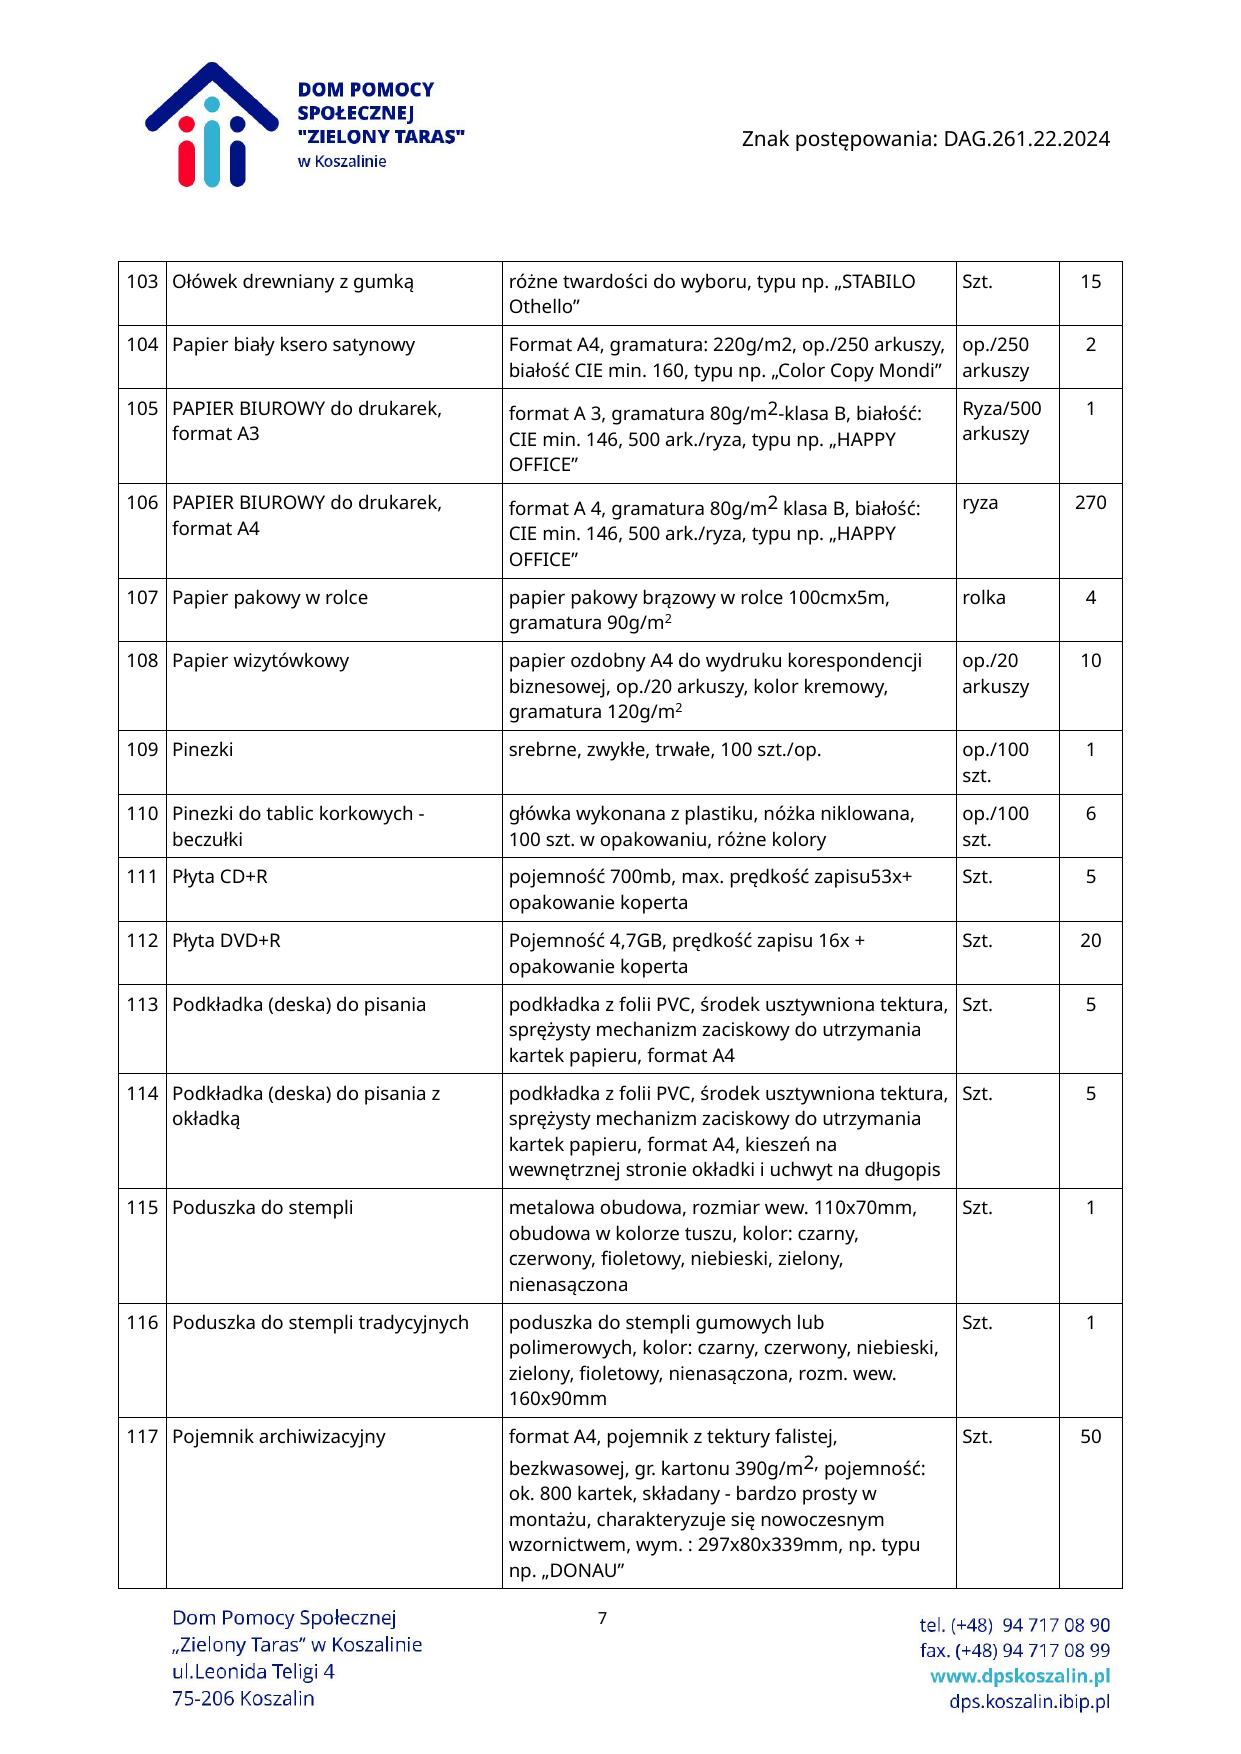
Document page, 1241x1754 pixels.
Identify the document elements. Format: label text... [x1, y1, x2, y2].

table_cell Pojemnik archiwizacyjny [167, 1418, 502, 1588]
table_cell Szt. [957, 1304, 1059, 1417]
table_cell Papier biały ksero satynowy [167, 326, 502, 388]
table_cell 5 [1060, 858, 1122, 921]
table_cell 103 [119, 262, 166, 325]
table_cell PAPIER BIUROWY do drukarek, format A4 [167, 484, 502, 577]
table_cell Ołówek drewniany z gumką [167, 262, 502, 325]
table_cell 1 [1060, 1189, 1122, 1302]
table_cell 4 [1060, 579, 1122, 641]
table_cell papier pakowy brązowy w rolce 100cmx5m, gramatura 90g/m2 [503, 579, 956, 641]
table_cell podkładka z folii PVC, środek usztywniona tektura, sprężysty mechanizm zaciskowy do utrzymania kartek papieru, format A4 [503, 985, 956, 1073]
table_cell Papier wizytówkowy [167, 642, 502, 730]
table_cell 1 [1060, 731, 1122, 793]
table_cell 5 [1060, 985, 1122, 1073]
table_cell 15 [1060, 262, 1122, 325]
table_cell pojemność 700mb, max. prędkość zapisu53x+ opakowanie koperta [503, 858, 956, 921]
table_cell rolka [957, 579, 1059, 641]
table_cell format A 4, gramatura 80g/m2 klasa B, białość: CIE min. 146, 500 ark./ryza, typu np. „HAPPY OFFICE” [503, 484, 956, 577]
table_cell Format A4, gramatura: 220g/m2, op./250 arkuszy, białość CIE min. 160, typu np. „Color Copy Mondi” [503, 326, 956, 388]
table_cell Szt. [957, 1418, 1059, 1588]
table_cell Papier pakowy w rolce [167, 579, 502, 641]
table_cell Pojemność 4,7GB, prędkość zapisu 16x + opakowanie koperta [503, 922, 956, 984]
table_cell metalowa obudowa, rozmiar wew. 110x70mm, obudowa w kolorze tuszu, kolor: czarny, czerwony, fioletowy, niebieski, zielony, nienasączona [503, 1189, 956, 1302]
table_cell Szt. [957, 922, 1059, 984]
table_cell op./100 szt. [957, 795, 1059, 857]
table_cell 115 [119, 1189, 166, 1302]
table_cell 106 [119, 484, 166, 577]
table_cell Podkładka (deska) do pisania z okładką [167, 1074, 502, 1188]
table_cell podkładka z folii PVC, środek usztywniona tektura, sprężysty mechanizm zaciskowy do utrzymania kartek papieru, format A4, kieszeń na wewnętrznej stronie okładki i uchwyt na długopis [503, 1074, 956, 1188]
table_cell papier ozdobny A4 do wydruku korespondencji biznesowej, op./20 arkuszy, kolor kremowy, gramatura 120g/m2 [503, 642, 956, 730]
table_cell 113 [119, 985, 166, 1073]
table_cell 1 [1060, 1304, 1122, 1417]
table_cell 108 [119, 642, 166, 730]
table_cell op./100 szt. [957, 731, 1059, 793]
table_cell 116 [119, 1304, 166, 1417]
table_cell 117 [119, 1418, 166, 1588]
table_cell op./20 arkuszy [957, 642, 1059, 730]
table_cell 111 [119, 858, 166, 921]
table_cell Pinezki [167, 731, 502, 793]
table_cell Szt. [957, 1189, 1059, 1302]
table_cell Szt. [957, 858, 1059, 921]
table_cell Ryza/500 arkuszy [957, 389, 1059, 483]
table_cell 50 [1060, 1418, 1122, 1588]
table_cell 109 [119, 731, 166, 793]
table_cell 104 [119, 326, 166, 388]
table_cell ryza [957, 484, 1059, 577]
table_cell 105 [119, 389, 166, 483]
table_cell Szt. [957, 1074, 1059, 1188]
table_cell Płyta CD+R [167, 858, 502, 921]
table_cell Szt. [957, 985, 1059, 1073]
table_cell 10 [1060, 642, 1122, 730]
table_cell 2 [1060, 326, 1122, 388]
table_cell 112 [119, 922, 166, 984]
table_cell różne twardości do wyboru, typu np. „STABILO Othello” [503, 262, 956, 325]
table_cell poduszka do stempli gumowych lub polimerowych, kolor: czarny, czerwony, niebieski, zielony, fioletowy, nienasączona, rozm. wew. 160x90mm [503, 1304, 956, 1417]
table_cell 1 [1060, 389, 1122, 483]
table_cell Poduszka do stempli [167, 1189, 502, 1302]
table_cell PAPIER BIUROWY do drukarek, format A3 [167, 389, 502, 483]
table_cell format A 3, gramatura 80g/m2-klasa B, białość: CIE min. 146, 500 ark./ryza, typu np. „HAPPY OFFICE” [503, 389, 956, 483]
table_cell 107 [119, 579, 166, 641]
table_cell op./250 arkuszy [957, 326, 1059, 388]
table_cell główka wykonana z plastiku, nóżka niklowana, 100 szt. w opakowaniu, różne kolory [503, 795, 956, 857]
table_cell 5 [1060, 1074, 1122, 1188]
table_cell Podkładka (deska) do pisania [167, 985, 502, 1073]
table_cell 6 [1060, 795, 1122, 857]
table_cell Pinezki do tablic korkowych - beczułki [167, 795, 502, 857]
table_cell srebrne, zwykłe, trwałe, 100 szt./op. [503, 731, 956, 793]
table_cell Poduszka do stempli tradycyjnych [167, 1304, 502, 1417]
table_cell format A4, pojemnik z tektury falistej, bezkwasowej, gr. kartonu 390g/m2, pojemność: ok. 800 kartek, składany - bardzo prosty w montażu, charakteryzuje się nowoczesnym wzornictwem, wym. : 297x80x339mm, np. typu np. „DONAU” [503, 1418, 956, 1588]
table_cell 114 [119, 1074, 166, 1188]
table_cell Płyta DVD+R [167, 922, 502, 984]
table_cell 20 [1060, 922, 1122, 984]
table_cell 270 [1060, 484, 1122, 577]
table_cell 110 [119, 795, 166, 857]
table_cell Szt. [957, 262, 1059, 325]
